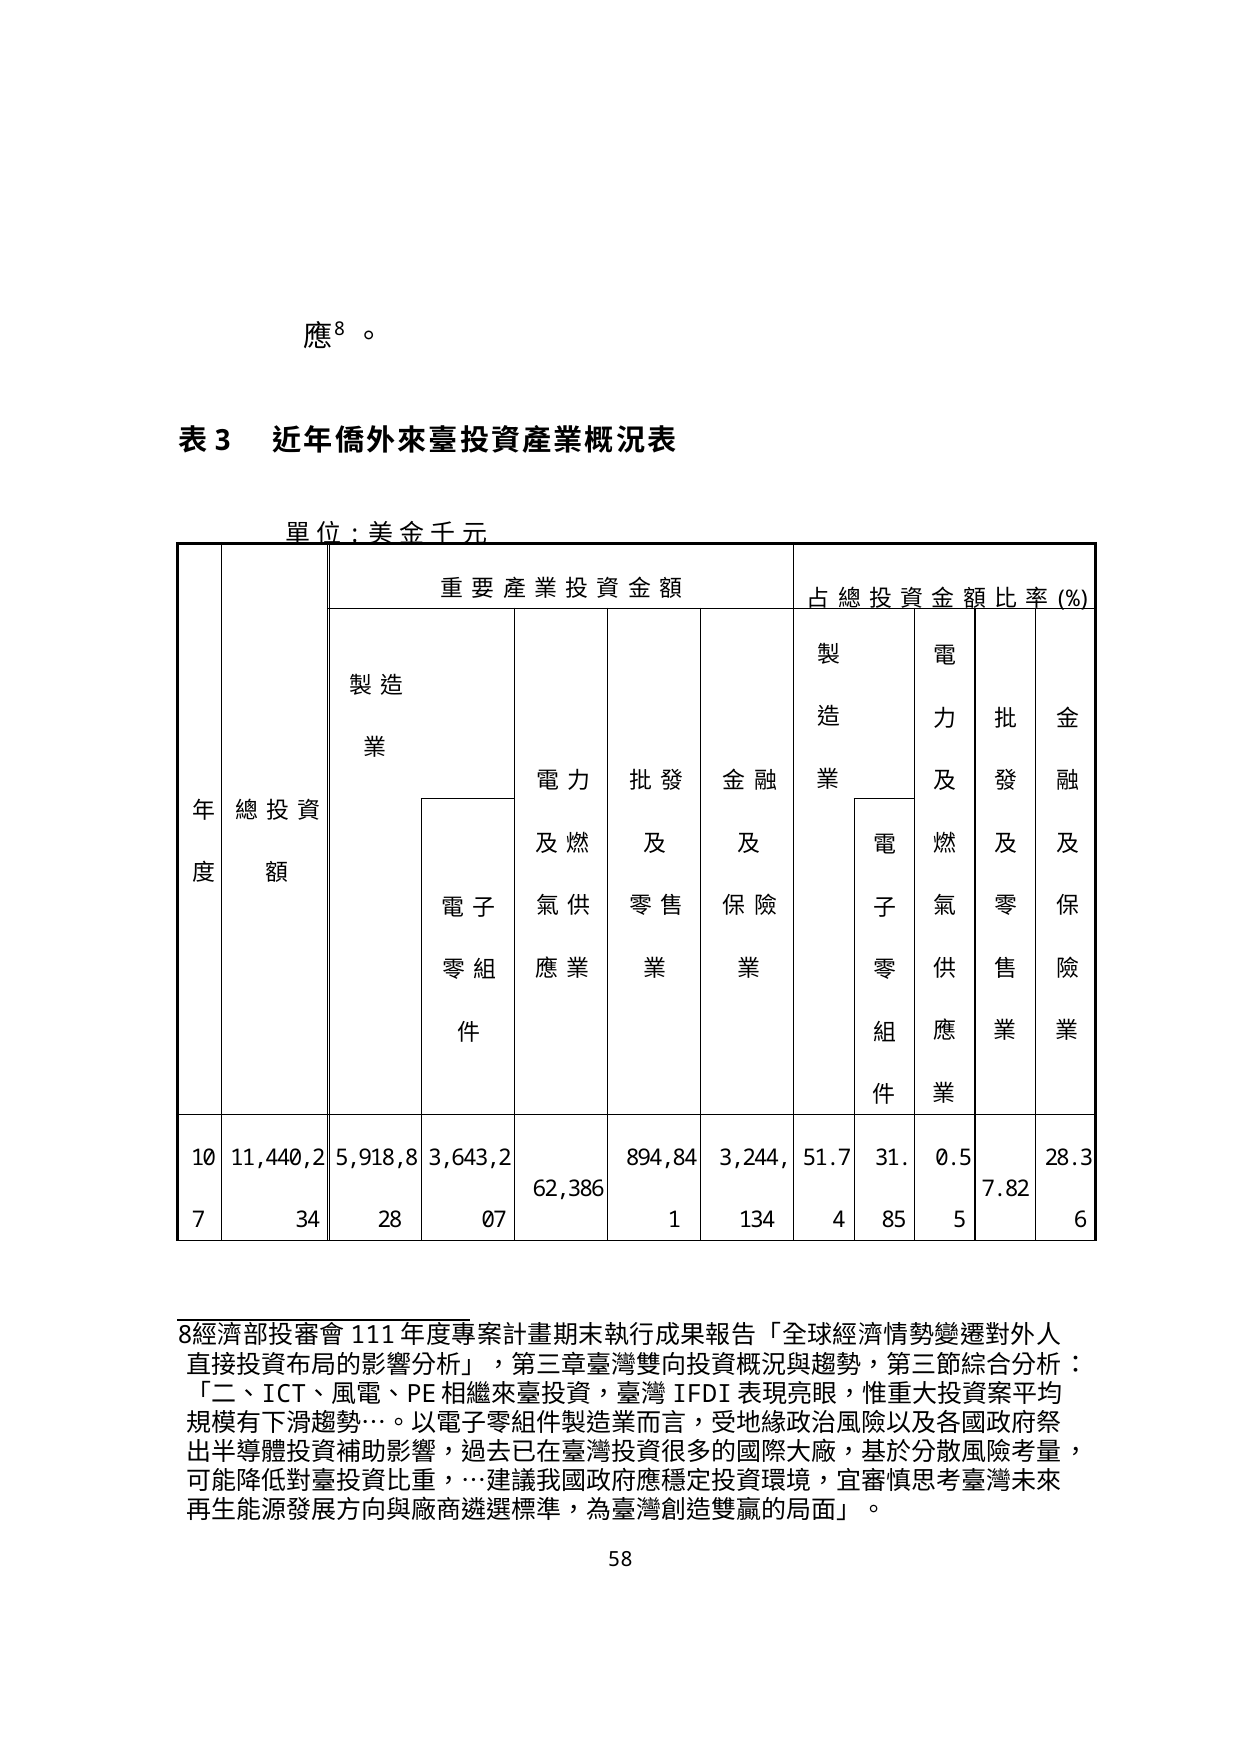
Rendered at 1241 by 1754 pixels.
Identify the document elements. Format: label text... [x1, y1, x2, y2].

table_cell 電力及燃 氣供應業 [515, 609, 607, 1114]
table_cell [330, 798, 421, 1114]
text 經濟部投審會111年度專案計畫期末執行成果報告「全球經濟情勢變遷對外人直接投資布局的影響分析」，第三章臺灣雙向投資概況與趨勢，第三節綜合分析：「二、ICT、風電、PE相繼來臺投資，臺灣IFDI表現亮眼，惟重大投資案平均規模有下滑趨勢…。以電子零組件製造業而言，受地緣政治風險以及各國政府祭出半導體投資補助影響，過去已在臺灣投資很多的國際大廠，基於分散風險考量，可能降低對臺投資比重，…建議我國政府應穩定投資環境，宜審慎思考臺灣未來再生能源發展方向與廠商遴選標準，為臺灣創造雙贏的局面」。 [177, 1321, 1063, 1525]
table_cell 51.74 [794, 1115, 854, 1240]
table_cell [421, 609, 514, 798]
table_cell [854, 609, 914, 798]
text 2.近3年僑外對我國「製造業」及「電子零組件」之投資未見增長，惟配合全球供應鏈之變化，「製造業」對外投資增加：109至111年度平均每年僑外對國內「製造業」及「電子零組件」投資分別為18.89億美元及6.21億美元，遠低於107及108年之年平均51.07億美元及31.96億美元；投資占比亦從107年之51.74%及31.85%，逐年下降至111年之17.22%及3.66%。惟近3年核備對外投資「製造業」則呈增加趨勢，逾整體對外投資規模35%，主要對電子零組件業投資增加。準此，近年美中對抗升高地緣政治風險，對全球供應鏈形成重大挑戰，大型半導體廠商生產基地紛紛配合移轉等，對國內產業結構及投資環境之影響，亟待重視並妥作因應。 [266, 229, 1063, 354]
table_cell 894,841 [608, 1115, 700, 1240]
table_cell 28.36 [1036, 1115, 1094, 1240]
table_cell 62,386 [515, 1115, 607, 1240]
text 表3 近年僑外來臺投資產業概況表 單位:美金千元 [177, 354, 1092, 542]
table_cell 製造業 [794, 609, 854, 798]
table_cell 0.55 [915, 1115, 974, 1240]
table_cell 7.82 [976, 1115, 1035, 1240]
table_cell [794, 798, 854, 1114]
table_header 年度 [179, 545, 221, 1114]
table_header 重要產業投資金額 [330, 545, 793, 607]
table_cell 電子零組件 [855, 799, 914, 1114]
table_cell 31.85 [855, 1115, 914, 1240]
table_cell 電子 零組件 [422, 799, 514, 1114]
table_cell 批發及零售業 [976, 609, 1035, 1114]
table_cell 金融及 保險業 [701, 609, 793, 1114]
table_header 占總投資金額比率(%) [794, 545, 1094, 607]
table_cell 107 [179, 1115, 221, 1240]
table_cell 5,918,828 [330, 1115, 421, 1240]
table_cell 電力及燃氣供應業 [915, 609, 974, 1114]
table_cell 3,643,207 [422, 1115, 514, 1240]
table_cell 金融及保險業 [1036, 609, 1094, 1114]
table_cell 批發及 零售業 [608, 609, 700, 1114]
table_cell 3,244,134 [701, 1115, 793, 1240]
table_cell 11,440,234 [222, 1115, 327, 1240]
table_cell 製造業 [330, 609, 421, 798]
table_header 總投資額 [222, 545, 327, 1114]
